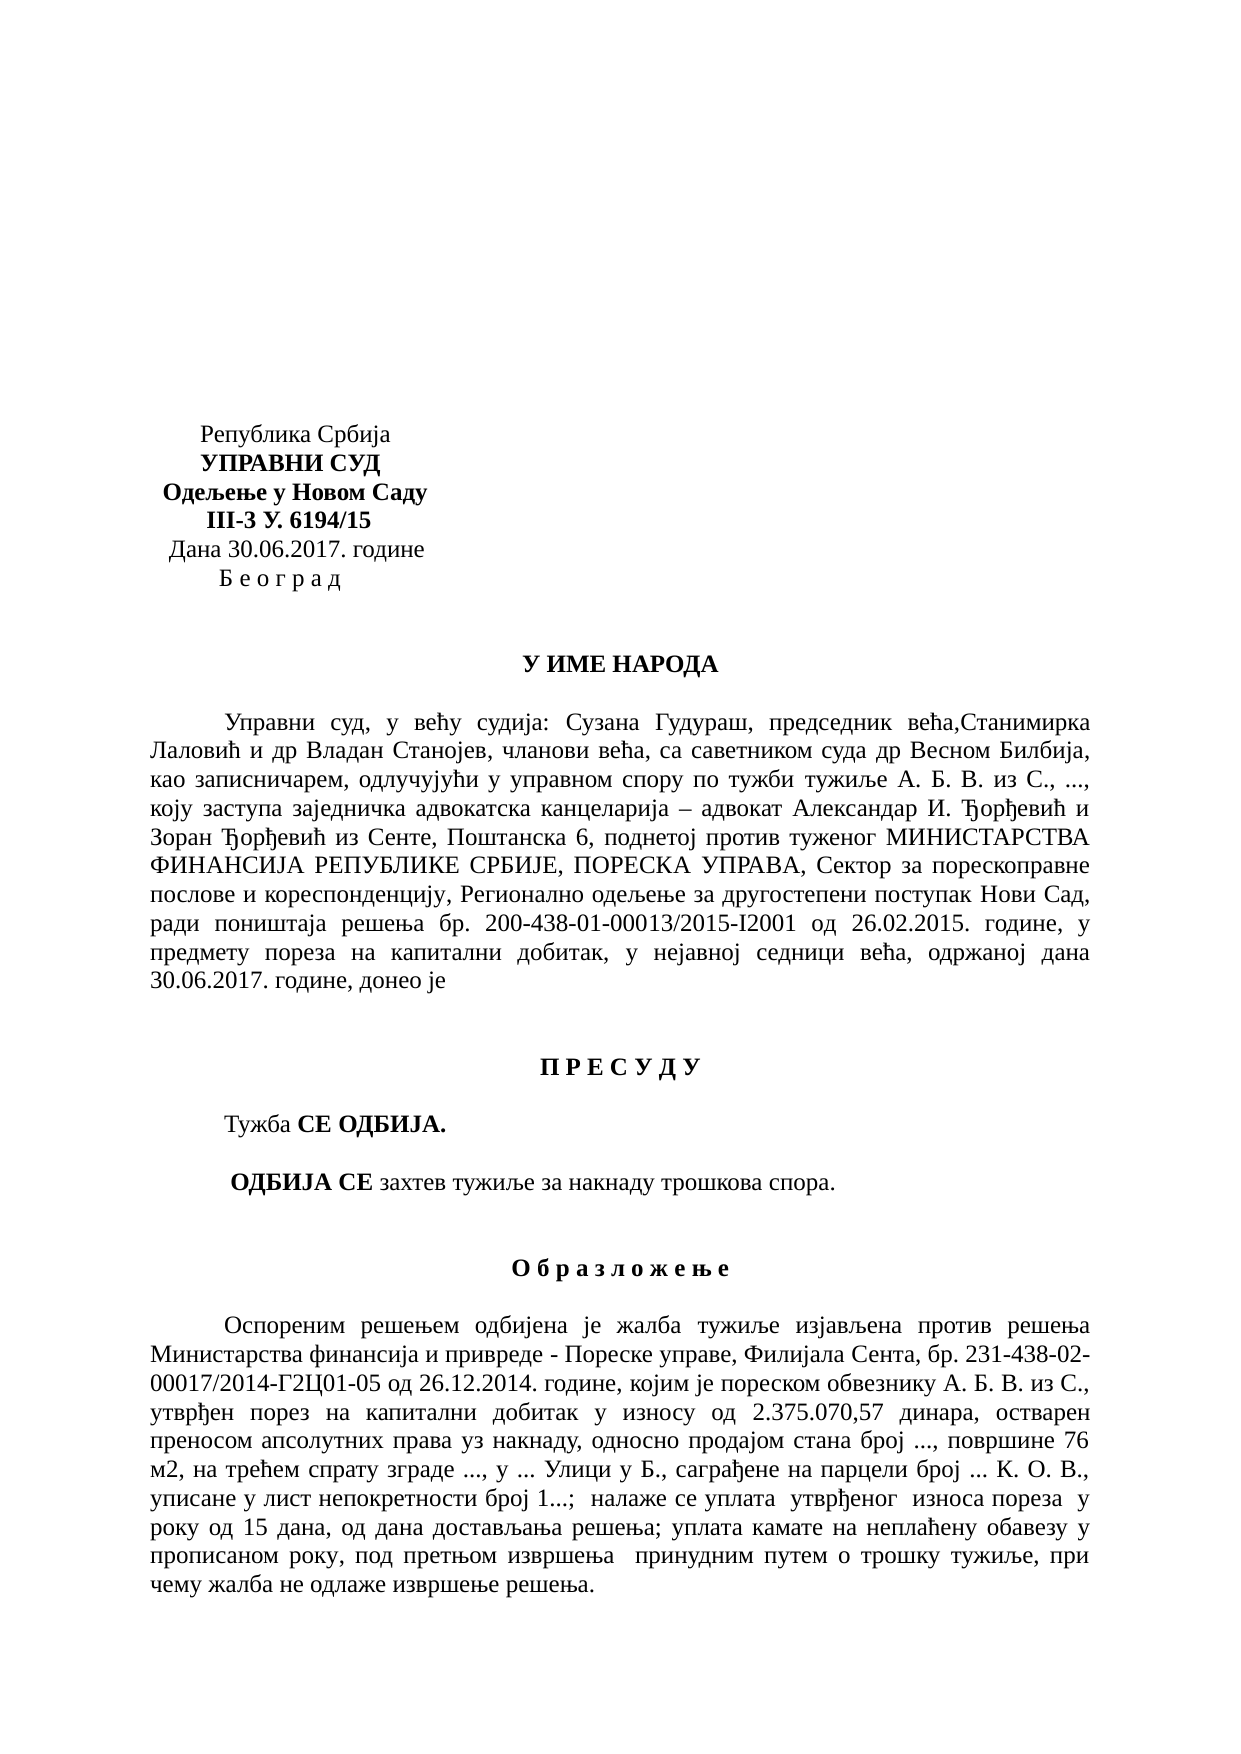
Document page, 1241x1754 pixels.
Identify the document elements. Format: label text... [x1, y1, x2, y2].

text Б е о г р а д [150, 563, 1090, 592]
text УПРАВНИ СУД [150, 448, 1090, 477]
text Тужба СЕ ОДБИЈА. [150, 1109, 1090, 1138]
text Одељење у Новом Саду [150, 477, 1090, 505]
text Управни суд, у већу судија: Сузана Гудураш, председник већа,Станимирка Лаловић и др Владан Станојев, чланови већа, са саветником суда др Весном Билбија, као записничарем, одлучујући у управном спору по тужби тужиље А. Б. В. из С., ..., коју заступа заједничка адвокатска канцеларија – адвокат Александар И. Ђорђевић и Зоран Ђорђевић из Сенте, Поштанска 6, поднетој против туженог МИНИСТАРСТВА ФИНАНСИЈА РЕПУБЛИКЕ СРБИЈЕ, ПОРЕСКА УПРАВА, Сектор за порескоправне послове и кореспонденцију, Регионално одељење за другостепени поступак Нови Сад, ради поништаја решења бр. 200-438-01-00013/2015-I2001 oд 26.02.2015. године, у предмету пореза на капитални добитак, у нејавној седници већа, одржаној дана 30.06.2017. године, донео је [150, 707, 1090, 994]
text Дана 30.06.2017. године [150, 534, 1090, 563]
text Република Србија [150, 419, 1090, 448]
text Оспореним решењем одбијена је жалба тужиље изјављена против решења Министарства финансија и привреде - Пореске управе, Филијала Сента, бр. 231-438-02-00017/2014-Г2Ц01-05 од 26.12.2014. године, којим је пореском обвезнику А. Б. В. из С., утврђен порез на капитални добитак у износу од 2.375.070,57 динара, остварен преносом апсолутних права уз накнаду, односно продајом стана број ..., површине 76 м2, на трећем спрату зграде ..., у ... Улици у Б., саграђене на парцели број ... К. О. В., уписане у лист непокретности број 1...; налаже се уплата утврђеног износа пореза у року од 15 дана, од дана достављања решења; уплата камате на неплаћену обавезу у прописаном року, под претњом извршења принудним путем о трошку тужиље, при чему жалба не одлаже извршење решења. [150, 1310, 1090, 1598]
text О б р а з л о ж е њ е [150, 1253, 1090, 1282]
text ОДБИЈА СЕ захтев тужиље за накнаду трошкова спора. [150, 1167, 1090, 1195]
text III-3 У. 6194/15 [150, 505, 1090, 534]
text П Р Е С У Д У [150, 1052, 1090, 1080]
text У ИМЕ НАРОДА [150, 649, 1090, 678]
